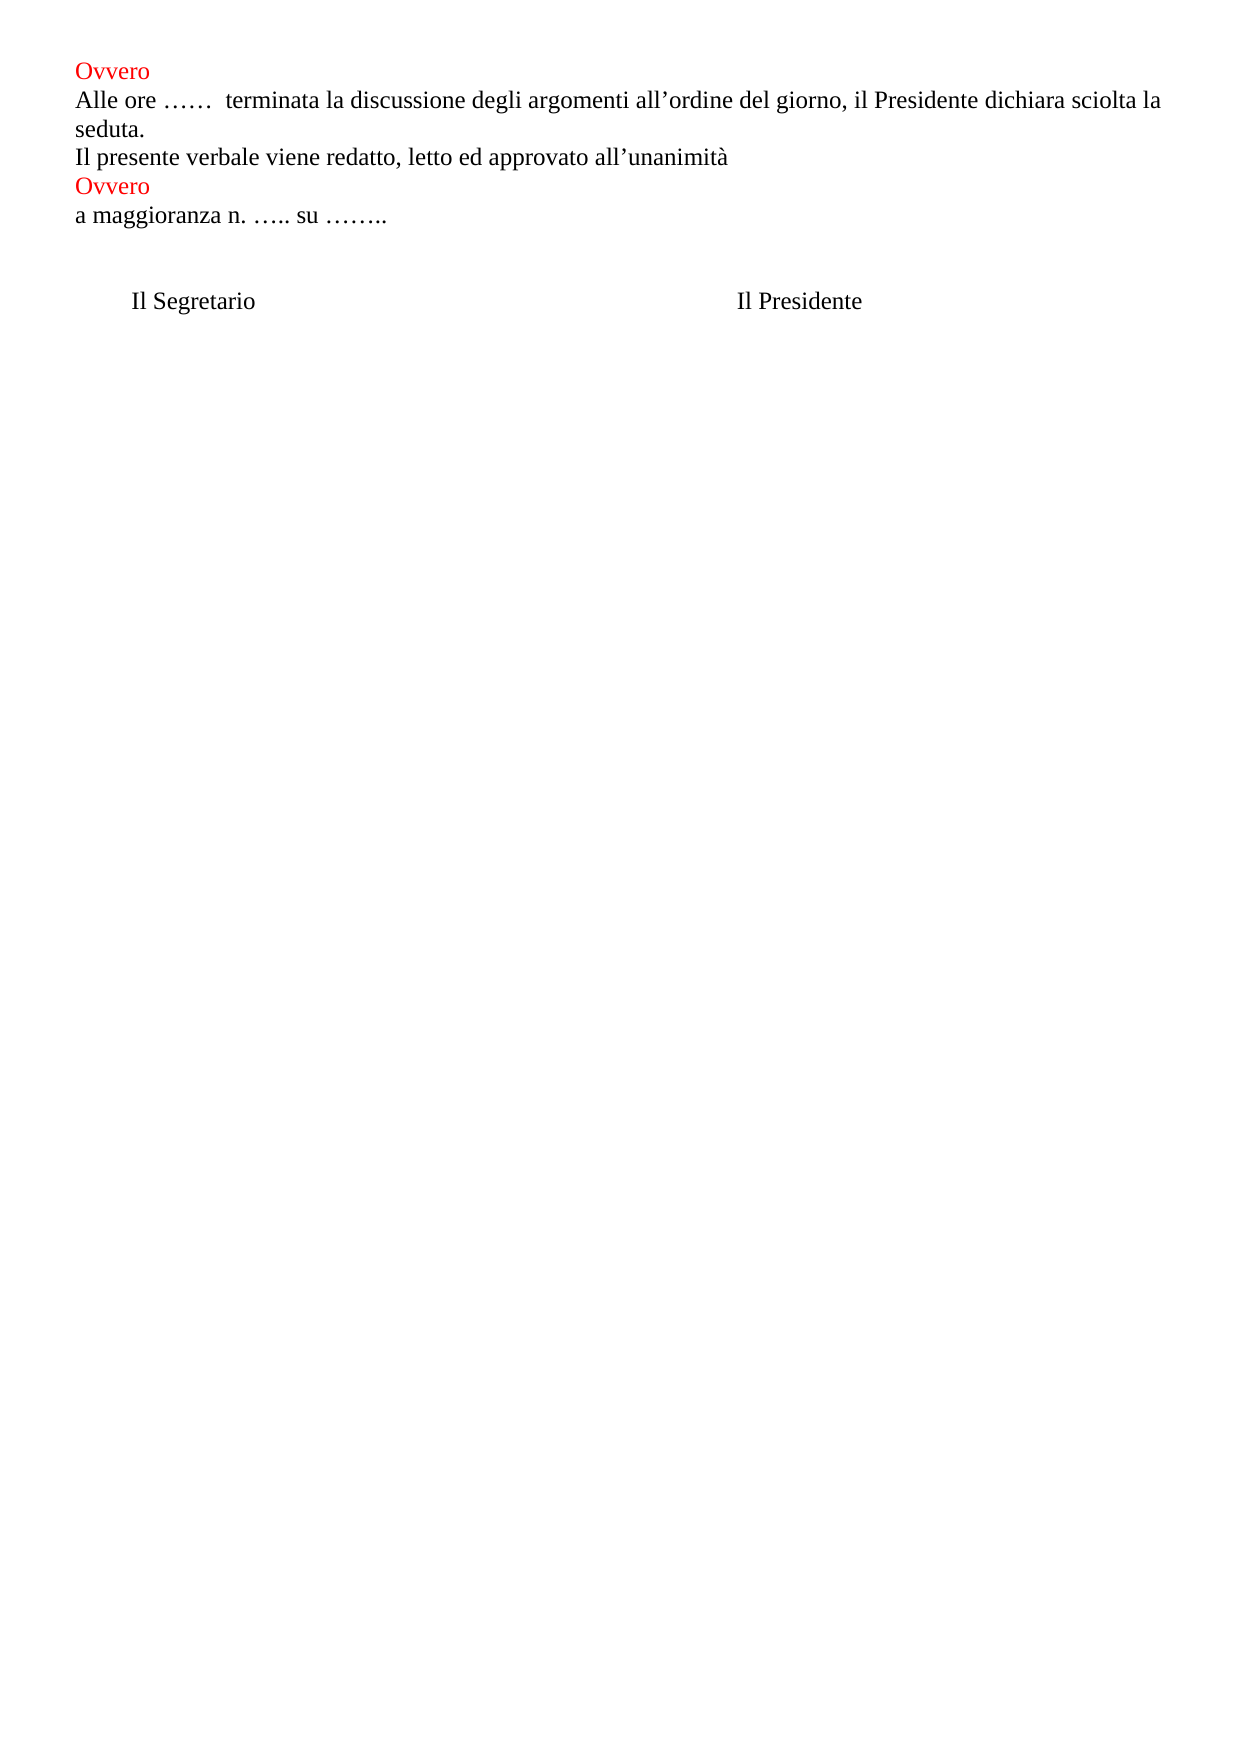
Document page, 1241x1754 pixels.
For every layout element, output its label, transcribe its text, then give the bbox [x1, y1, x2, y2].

text Alle ore …… terminata la discussione degli argomenti all’ordine del giorno, il Presidente dichiara sciolta la seduta. [75, 85, 1162, 142]
text Ovvero [75, 171, 1162, 200]
text a maggioranza n. ….. su …….. [75, 200, 1162, 229]
text Ovvero [75, 56, 1162, 85]
text Il Segretario Il Presidente [75, 286, 1162, 315]
text Il presente verbale viene redatto, letto ed approvato all’unanimità [75, 142, 1162, 171]
